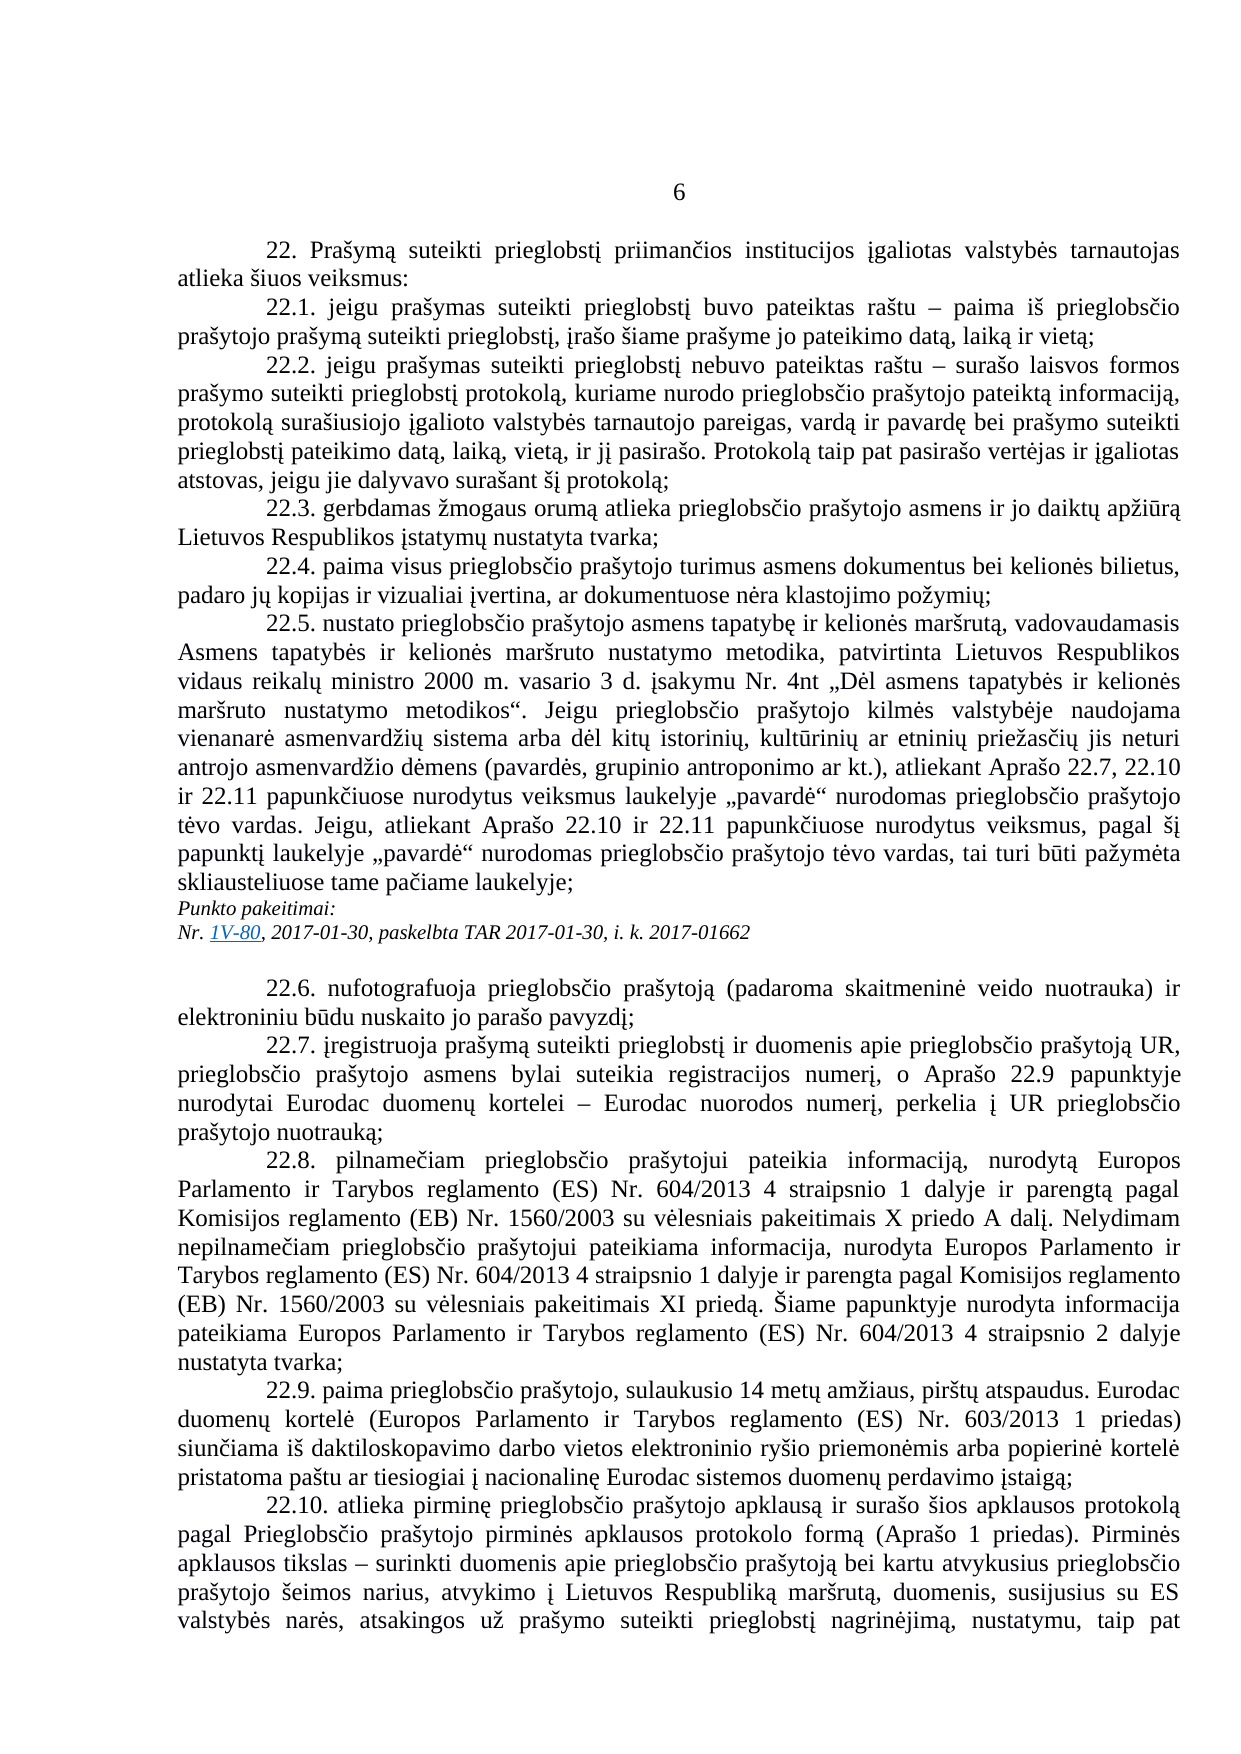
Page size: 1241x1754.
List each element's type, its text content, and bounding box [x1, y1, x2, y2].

text 22.4. paima visus prieglobsčio prašytojo turimus asmens dokumentus bei kelionės bilietus, padaro jų kopijas ir vizualiai įvertina, ar dokumentuose nėra klastojimo požymių; [177, 551, 1181, 608]
text 22.7. įregistruoja prašymą suteikti prieglobstį ir duomenis apie prieglobsčio prašytoją UR, prieglobsčio prašytojo asmens bylai suteikia registracijos numerį, o Aprašo 22.9 papunktyje nurodytai Eurodac duomenų kortelei – Eurodac nuorodos numerį, perkelia į UR prieglobsčio prašytojo nuotrauką; [177, 1030, 1181, 1145]
text 22.9. paima prieglobsčio prašytojo, sulaukusio 14 metų amžiaus, pirštų atspaudus. Eurodac duomenų kortelė (Europos Parlamento ir Tarybos reglamento (ES) Nr. 603/2013 1 priedas) siunčiama iš daktiloskopavimo darbo vietos elektroninio ryšio priemonėmis arba popierinė kortelė pristatoma paštu ar tiesiogiai į nacionalinę Eurodac sistemos duomenų perdavimo įstaigą; [177, 1375, 1181, 1490]
text 22. Prašymą suteikti prieglobstį priimančios institucijos įgaliotas valstybės tarnautojas atlieka šiuos veiksmus: [177, 235, 1181, 292]
text 22.6. nufotografuoja prieglobsčio prašytoją (padaroma skaitmeninė veido nuotrauka) ir elektroniniu būdu nuskaito jo parašo pavyzdį; [177, 973, 1181, 1030]
text 22.8. pilnamečiam prieglobsčio prašytojui pateikia informaciją, nurodytą Europos Parlamento ir Tarybos reglamento (ES) Nr. 604/2013 4 straipsnio 1 dalyje ir parengtą pagal Komisijos reglamento (EB) Nr. 1560/2003 su vėlesniais pakeitimais X priedo A dalį. Nelydimam nepilnamečiam prieglobsčio prašytojui pateikiama informacija, nurodyta Europos Parlamento ir Tarybos reglamento (ES) Nr. 604/2013 4 straipsnio 1 dalyje ir parengta pagal Komisijos reglamento (EB) Nr. 1560/2003 su vėlesniais pakeitimais XI priedą. Šiame papunktyje nurodyta informacija pateikiama Europos Parlamento ir Tarybos reglamento (ES) Nr. 604/2013 4 straipsnio 2 dalyje nustatyta tvarka; [177, 1145, 1181, 1375]
text Nr. 1V-80, 2017-01-30, paskelbta TAR 2017-01-30, i. k. 2017-01662 [177, 920, 1181, 944]
text 22.3. gerbdamas žmogaus orumą atlieka prieglobsčio prašytojo asmens ir jo daiktų apžiūrą Lietuvos Respublikos įstatymų nustatyta tvarka; [177, 493, 1181, 551]
text 22.1. jeigu prašymas suteikti prieglobstį buvo pateiktas raštu – paima iš prieglobsčio prašytojo prašymą suteikti prieglobstį, įrašo šiame prašyme jo pateikimo datą, laiką ir vietą; [177, 292, 1181, 350]
text 22.10. atlieka pirminę prieglobsčio prašytojo apklausą ir surašo šios apklausos protokolą pagal Prieglobsčio prašytojo pirminės apklausos protokolo formą (Aprašo 1 priedas). Pirminės apklausos tikslas – surinkti duomenis apie prieglobsčio prašytoją bei kartu atvykusius prieglobsčio prašytojo šeimos narius, atvykimo į Lietuvos Respubliką maršrutą, duomenis, susijusius su ES valstybės narės, atsakingos už prašymo suteikti prieglobstį nagrinėjimą, nustatymu, taip pat [177, 1490, 1181, 1634]
text 22.2. jeigu prašymas suteikti prieglobstį nebuvo pateiktas raštu – surašo laisvos formos prašymo suteikti prieglobstį protokolą, kuriame nurodo prieglobsčio prašytojo pateiktą informaciją, protokolą surašiusiojo įgalioto valstybės tarnautojo pareigas, vardą ir pavardę bei prašymo suteikti prieglobstį pateikimo datą, laiką, vietą, ir jį pasirašo. Protokolą taip pat pasirašo vertėjas ir įgaliotas atstovas, jeigu jie dalyvavo surašant šį protokolą; [177, 350, 1181, 493]
text Punkto pakeitimai: [177, 896, 1181, 920]
text 22.5. nustato prieglobsčio prašytojo asmens tapatybę ir kelionės maršrutą, vadovaudamasis Asmens tapatybės ir kelionės maršruto nustatymo metodika, patvirtinta Lietuvos Respublikos vidaus reikalų ministro 2000 m. vasario 3 d. įsakymu Nr. 4nt „Dėl asmens tapatybės ir kelionės maršruto nustatymo metodikos“. Jeigu prieglobsčio prašytojo kilmės valstybėje naudojama vienanarė asmenvardžių sistema arba dėl kitų istorinių, kultūrinių ar etninių priežasčių jis neturi antrojo asmenvardžio dėmens (pavardės, grupinio antroponimo ar kt.), atliekant Aprašo 22.7, 22.10 ir 22.11 papunkčiuose nurodytus veiksmus laukelyje „pavardė“ nurodomas prieglobsčio prašytojo tėvo vardas. Jeigu, atliekant Aprašo 22.10 ir 22.11 papunkčiuose nurodytus veiksmus, pagal šį papunktį laukelyje „pavardė“ nurodomas prieglobsčio prašytojo tėvo vardas, tai turi būti pažymėta skliausteliuose tame pačiame laukelyje; [177, 608, 1181, 896]
